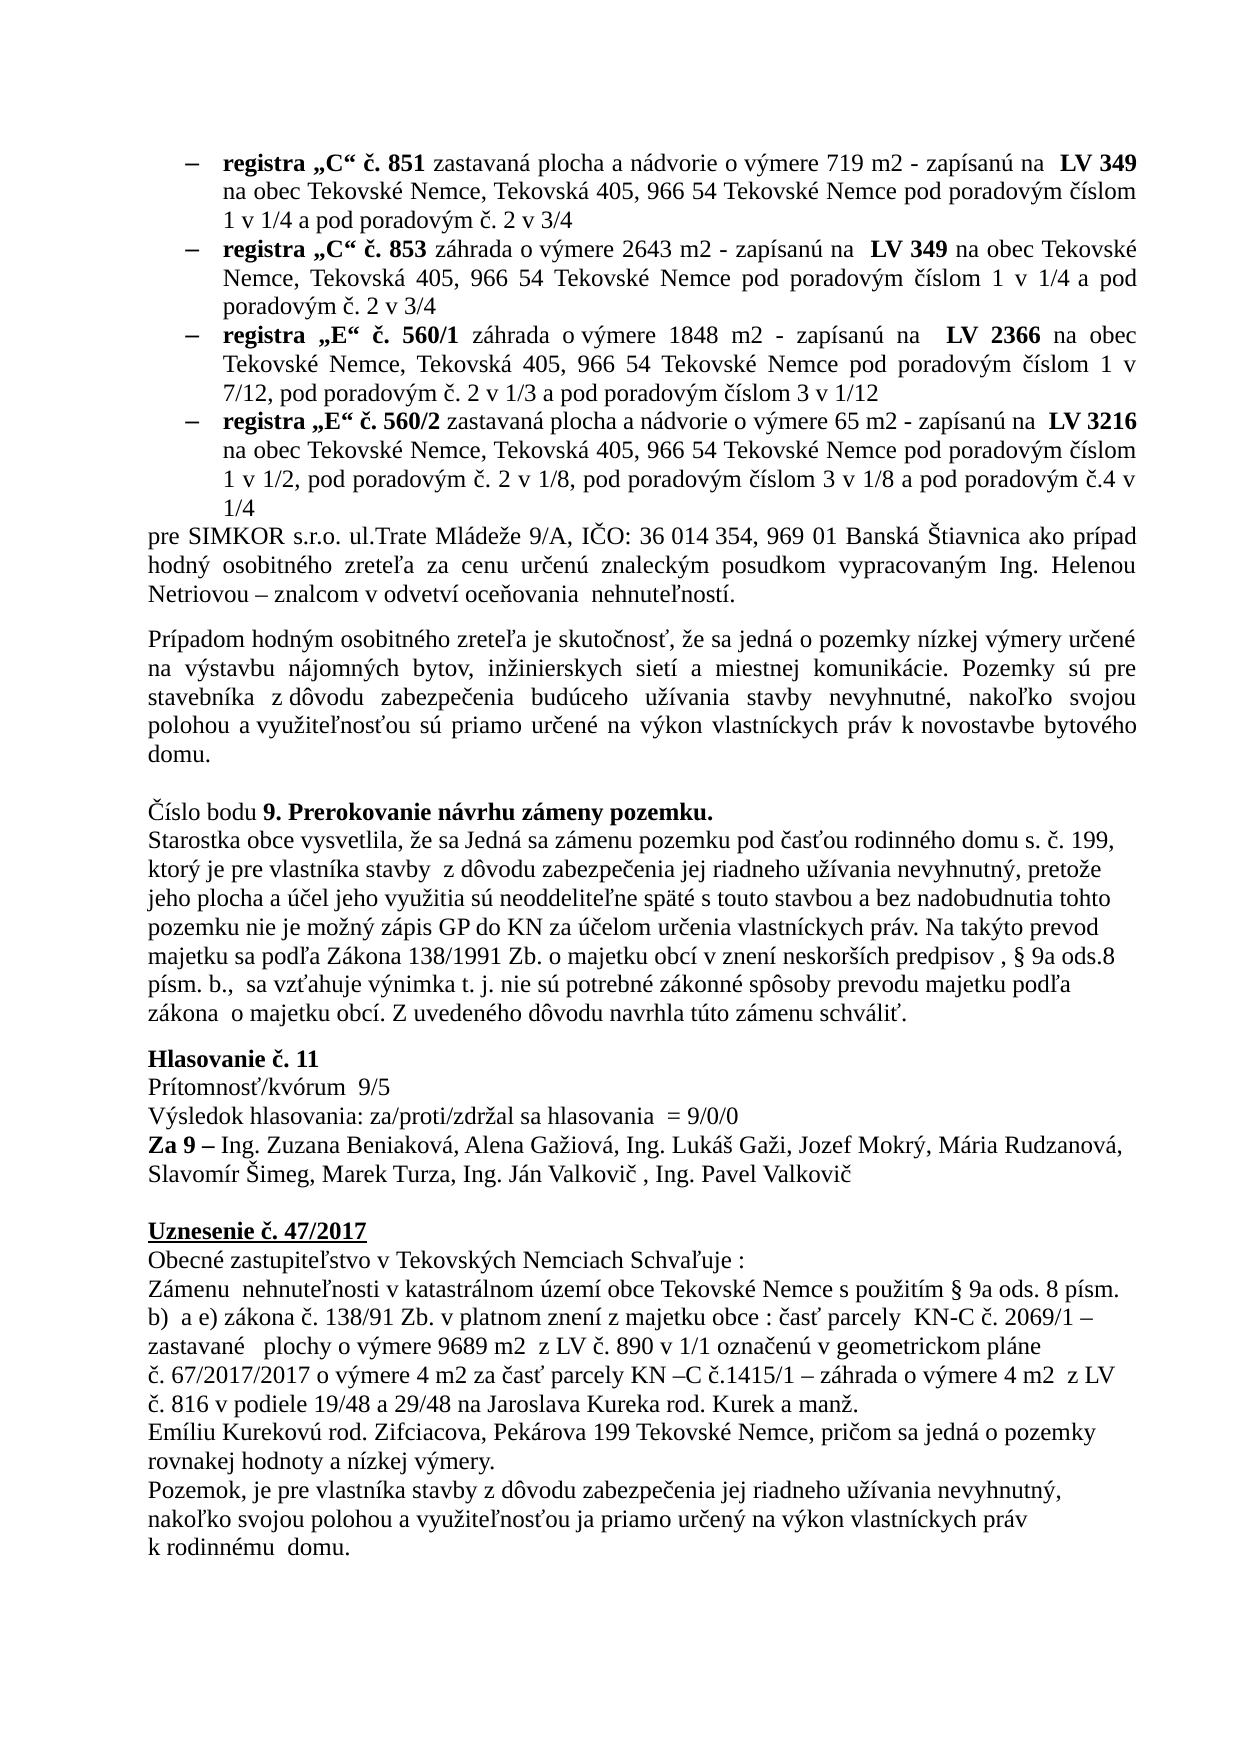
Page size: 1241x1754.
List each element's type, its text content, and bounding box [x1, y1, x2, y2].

text rovnakej hodnoty a nízkej výmery. [148, 1446, 1137, 1475]
text Hlasovanie č. 11 [148, 1044, 1137, 1072]
text zastavané plochy o výmere 9689 m2 z LV č. 890 v 1/1 označenú v geometrickom pláne [148, 1331, 1137, 1360]
text b) a e) zákona č. 138/91 Zb. v platnom znení z majetku obce : časť parcely KN-C č. 2069/1 – [148, 1302, 1137, 1331]
text Zámenu nehnuteľnosti v katastrálnom území obce Tekovské Nemce s použitím § 9a ods. 8 písm. [148, 1274, 1137, 1302]
text pre SIMKOR s.r.o. ul.Trate Mládeže 9/A, IČO: 36 014 354, 969 01 Banská Štiavnica ako prípad hodný osobitného zreteľa za cenu určenú znaleckým posudkom vypracovaným Ing. Helenou Netriovou – znalcom v odvetví oceňovania nehnuteľností. [148, 521, 1137, 608]
text Prípadom hodným osobitného zreteľa je skutočnosť, že sa jedná o pozemky nízkej výmery určené na výstavbu nájomných bytov, inžinierskych sietí a miestnej komunikácie. Pozemky sú pre stavebníka z dôvodu zabezpečenia budúceho užívania stavby nevyhnutné, nakoľko svojou polohou a využiteľnosťou sú priamo určené na výkon vlastníckych práv k novostavbe bytového domu. [148, 624, 1137, 768]
list registra „E“ č. 560/1 záhrada o výmere 1848 m2 - zapísanú na LV 2366 na obec Tekovské Nemce, Tekovská 405, 966 54 Tekovské Nemce pod poradovým číslom 1 v 7/12, pod poradovým č. 2 v 1/3 a pod poradovým číslom 3 v 1/12 [185, 320, 1137, 406]
text č. 67/2017/2017 o výmere 4 m2 za časť parcely KN –C č.1415/1 – záhrada o výmere 4 m2 z LV č. 816 v podiele 19/48 a 29/48 na Jaroslava Kureka rod. Kurek a manž. [148, 1360, 1137, 1417]
text Pozemok, je pre vlastníka stavby z dôvodu zabezpečenia jej riadneho užívania nevyhnutný, nakoľko svojou polohou a využiteľnosťou ja priamo určený na výkon vlastníckych práv k rodinnému domu. [148, 1475, 1137, 1561]
list registra „C“ č. 853 záhrada o výmere 2643 m2 - zapísanú na LV 349 na obec Tekovské Nemce, Tekovská 405, 966 54 Tekovské Nemce pod poradovým číslom 1 v 1/4 a pod poradovým č. 2 v 3/4 [185, 234, 1137, 320]
list registra „E“ č. 560/2 zastavaná plocha a nádvorie o výmere 65 m2 - zapísanú na LV 3216 na obec Tekovské Nemce, Tekovská 405, 966 54 Tekovské Nemce pod poradovým číslom 1 v 1/2, pod poradovým č. 2 v 1/8, pod poradovým číslom 3 v 1/8 a pod poradovým č.4 v 1/4 [185, 406, 1137, 521]
text Za 9 – Ing. Zuzana Beniaková, Alena Gažiová, Ing. Lukáš Gaži, Jozef Mokrý, Mária Rudzanová, Slavomír Šimeg, Marek Turza, Ing. Ján Valkovič , Ing. Pavel Valkovič [148, 1130, 1137, 1187]
text Starostka obce vysvetlila, že sa Jedná sa zámenu pozemku pod časťou rodinného domu s. č. 199, ktorý je pre vlastníka stavby z dôvodu zabezpečenia jej riadneho užívania nevyhnutný, pretože jeho plocha a účel jeho využitia sú neoddeliteľne späté s touto stavbou a bez nadobudnutia tohto pozemku nie je možný zápis GP do KN za účelom určenia vlastníckych práv. Na takýto prevod majetku sa podľa Zákona 138/1991 Zb. o majetku obcí v znení neskorších predpisov , § 9a ods.8 písm. b., sa vzťahuje výnimka t. j. nie sú potrebné zákonné spôsoby prevodu majetku podľa zákona o majetku obcí. Z uvedeného dôvodu navrhla túto zámenu schváliť. [148, 826, 1137, 1027]
text Číslo bodu 9. Prerokovanie návrhu zámeny pozemku. [148, 797, 1137, 826]
text Výsledok hlasovania: za/proti/zdržal sa hlasovania = 9/0/0 [148, 1101, 1137, 1130]
text Emíliu Kurekovú rod. Zifciacova, Pekárova 199 Tekovské Nemce, pričom sa jedná o pozemky [148, 1417, 1137, 1446]
text Obecné zastupiteľstvo v Tekovských Nemciach Schvaľuje : [148, 1245, 1137, 1274]
list registra „C“ č. 851 zastavaná plocha a nádvorie o výmere 719 m2 - zapísanú na LV 349 na obec Tekovské Nemce, Tekovská 405, 966 54 Tekovské Nemce pod poradovým číslom 1 v 1/4 a pod poradovým č. 2 v 3/4 [185, 148, 1137, 234]
text Uznesenie č. 47/2017 [148, 1216, 1137, 1245]
text Prítomnosť/kvórum 9/5 [148, 1072, 1137, 1101]
